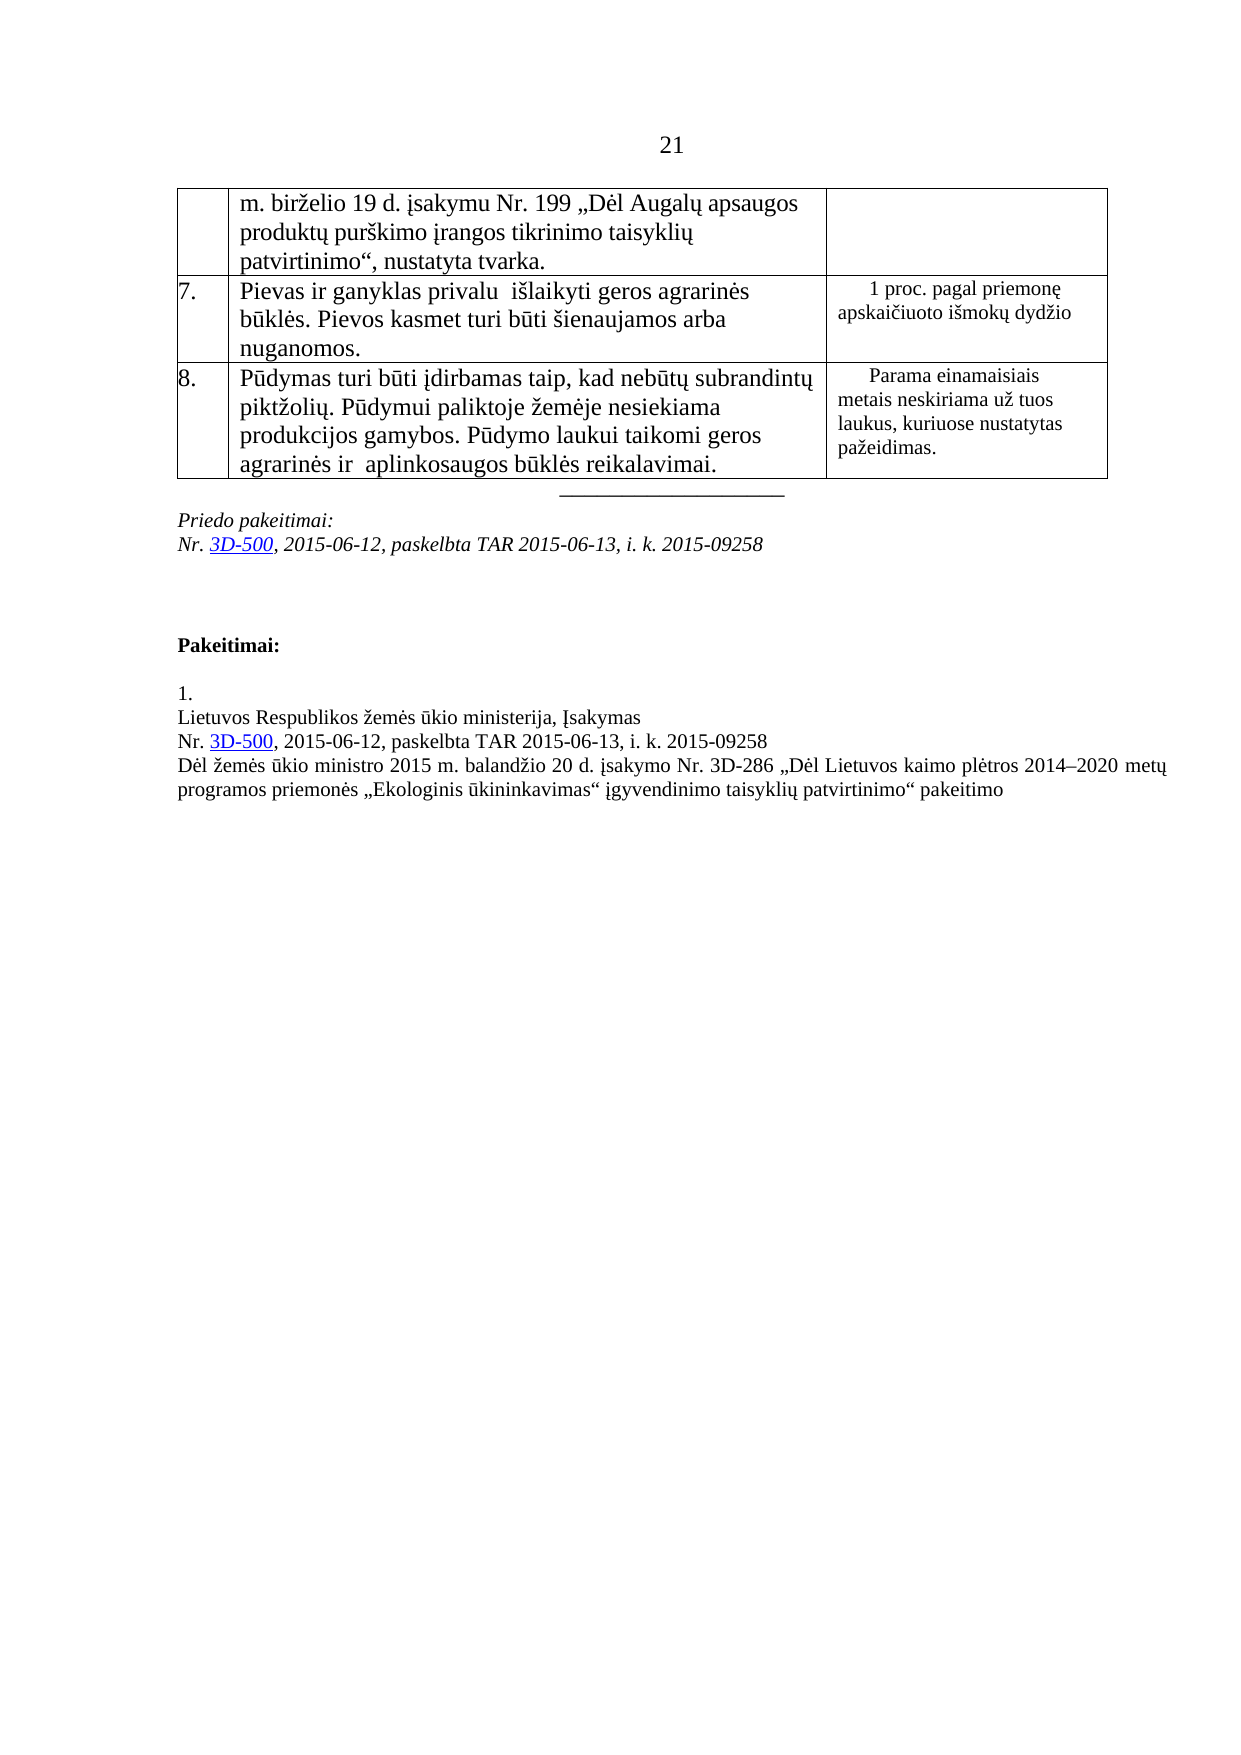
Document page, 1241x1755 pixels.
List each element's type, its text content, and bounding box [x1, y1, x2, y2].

table_cell m. birželio 19 d. įsakymu Nr. 199 „Dėl Augalų apsaugos produktų purškimo įrangos tikrinimo taisyklių patvirtinimo“, nustatyta tvarka. [229, 189, 826, 275]
text Dėl žemės ūkio ministro 2015 m. balandžio 20 d. įsakymo Nr. 3D-286 „Dėl Lietuvos kaimo plėtros 2014–2020 metų programos priemonės „Ekologinis ūkininkavimas“ įgyvendinimo taisyklių patvirtinimo“ pakeitimo [177, 753, 1167, 801]
text 1. [177, 681, 1167, 705]
table_cell 8. [178, 363, 228, 478]
table_cell 1 proc. pagal priemonę apskaičiuoto išmokų dydžio [827, 276, 1107, 362]
text –––––––––––––––––– [177, 479, 1167, 508]
table_cell Pievas ir ganyklas privalu išlaikyti geros agrarinės būklės. Pievos kasmet turi būti šienaujamos arba nuganomos. [229, 276, 826, 362]
table_cell Parama einamaisiais metais neskiriama už tuos laukus, kuriuose nustatytas pažeidimas. [827, 363, 1107, 478]
table_cell Pūdymas turi būti įdirbamas taip, kad nebūtų subrandintų piktžolių. Pūdymui paliktoje žemėje nesiekiama produkcijos gamybos. Pūdymo laukui taikomi geros agrarinės ir aplinkosaugos būklės reikalavimai. [229, 363, 826, 478]
text Pakeitimai: [177, 633, 1167, 657]
text Nr. 3D-500, 2015-06-12, paskelbta TAR 2015-06-13, i. k. 2015-09258 [177, 532, 1167, 556]
table_cell [178, 189, 228, 275]
text Lietuvos Respublikos žemės ūkio ministerija, Įsakymas [177, 705, 1167, 729]
table_cell 7. [178, 276, 228, 362]
text Nr. 3D-500, 2015-06-12, paskelbta TAR 2015-06-13, i. k. 2015-09258 [177, 729, 1167, 753]
table_cell [827, 189, 1107, 275]
text Priedo pakeitimai: [177, 508, 1167, 532]
